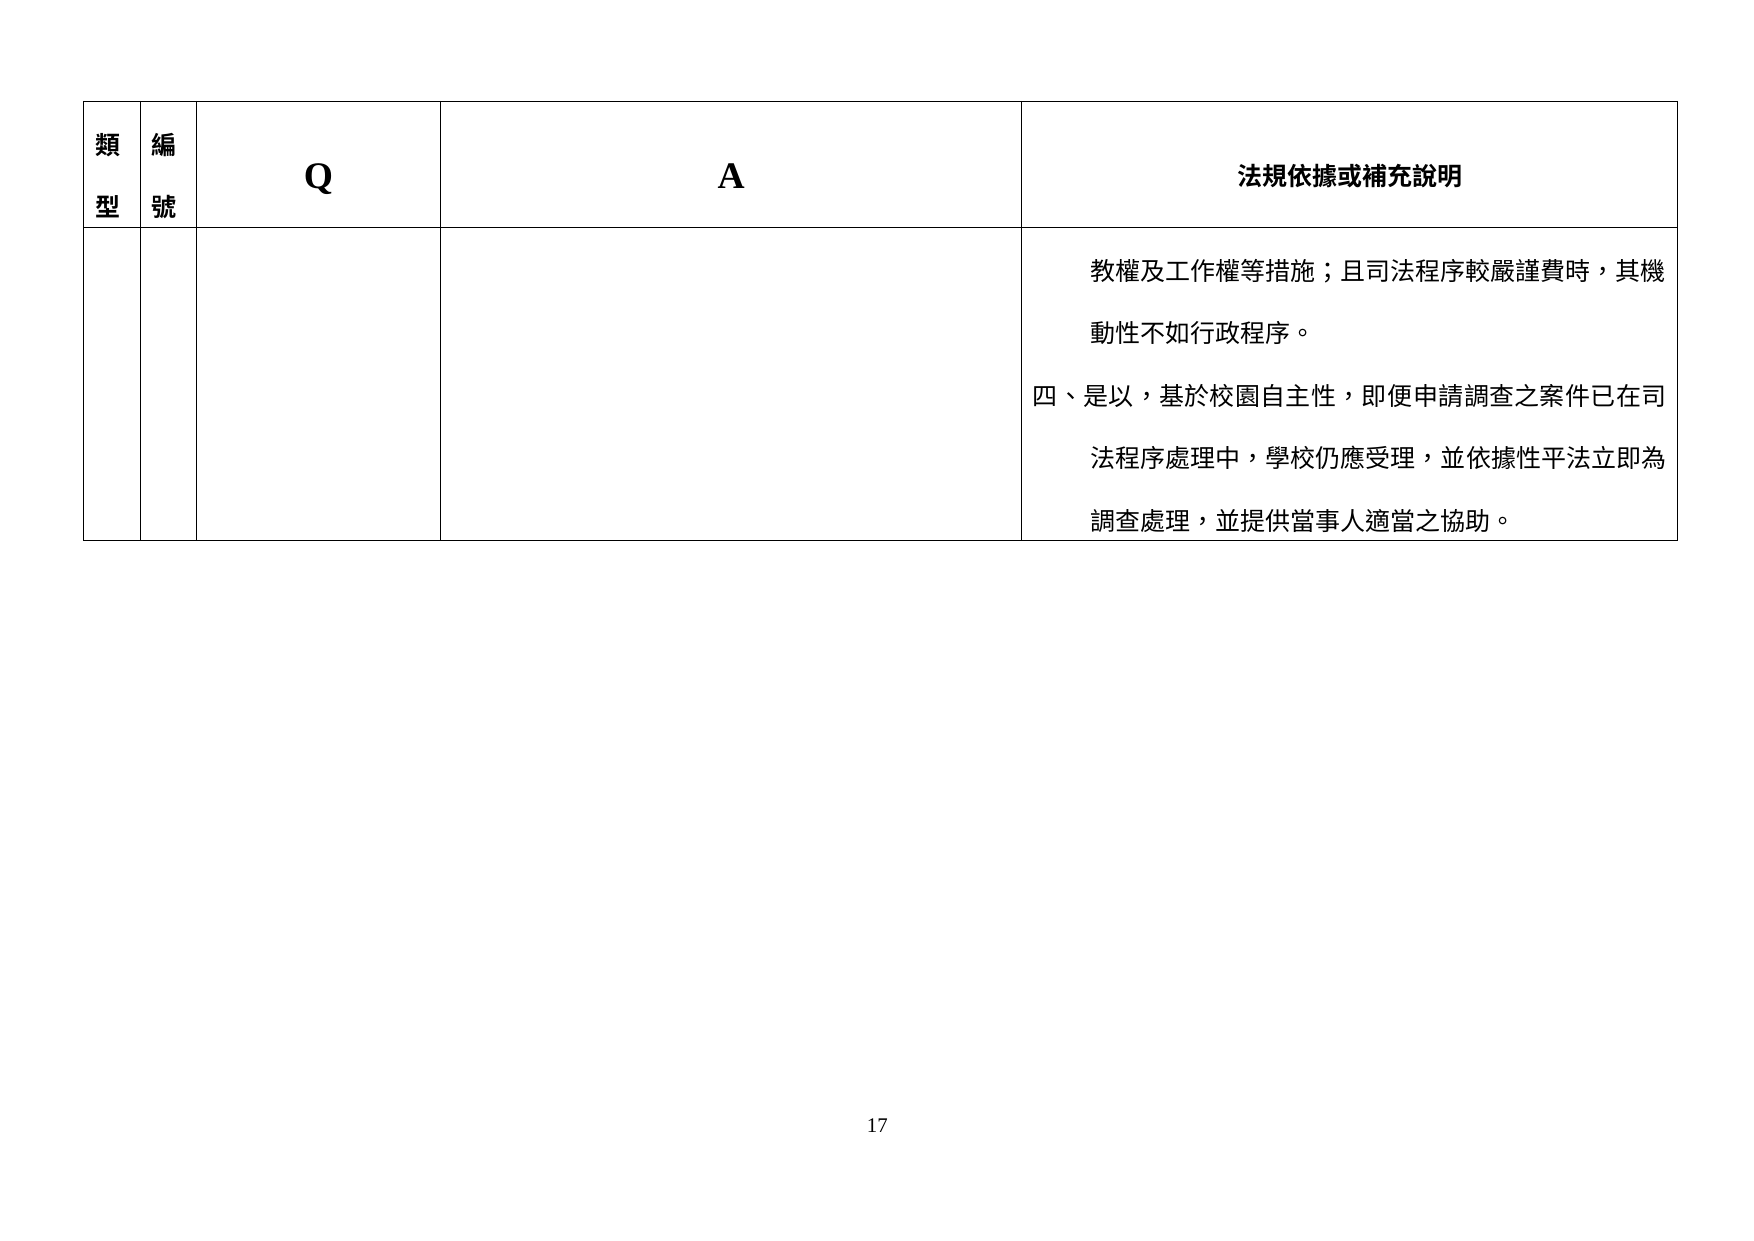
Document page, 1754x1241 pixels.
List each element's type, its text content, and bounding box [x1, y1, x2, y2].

table_cell 教權及工作權等措施；且司法程序較嚴謹費時，其機動性不如行政程序。 四、是以，基於校園自主性，即便申請調查之案件已在司法程序處理中，學校仍應受理，並依據性平法立即為調查處理，並提供當事人適當之協助。 [1022, 228, 1677, 540]
table_cell [84, 228, 140, 540]
table_cell [441, 228, 1021, 540]
table_header A [441, 102, 1021, 227]
table_header 編號 [141, 102, 196, 227]
table_cell [197, 228, 440, 540]
table_header Q [197, 102, 440, 227]
table_header 類型 [84, 102, 140, 227]
table_header 法規依據或補充說明 [1022, 102, 1677, 227]
table_cell [141, 228, 196, 540]
